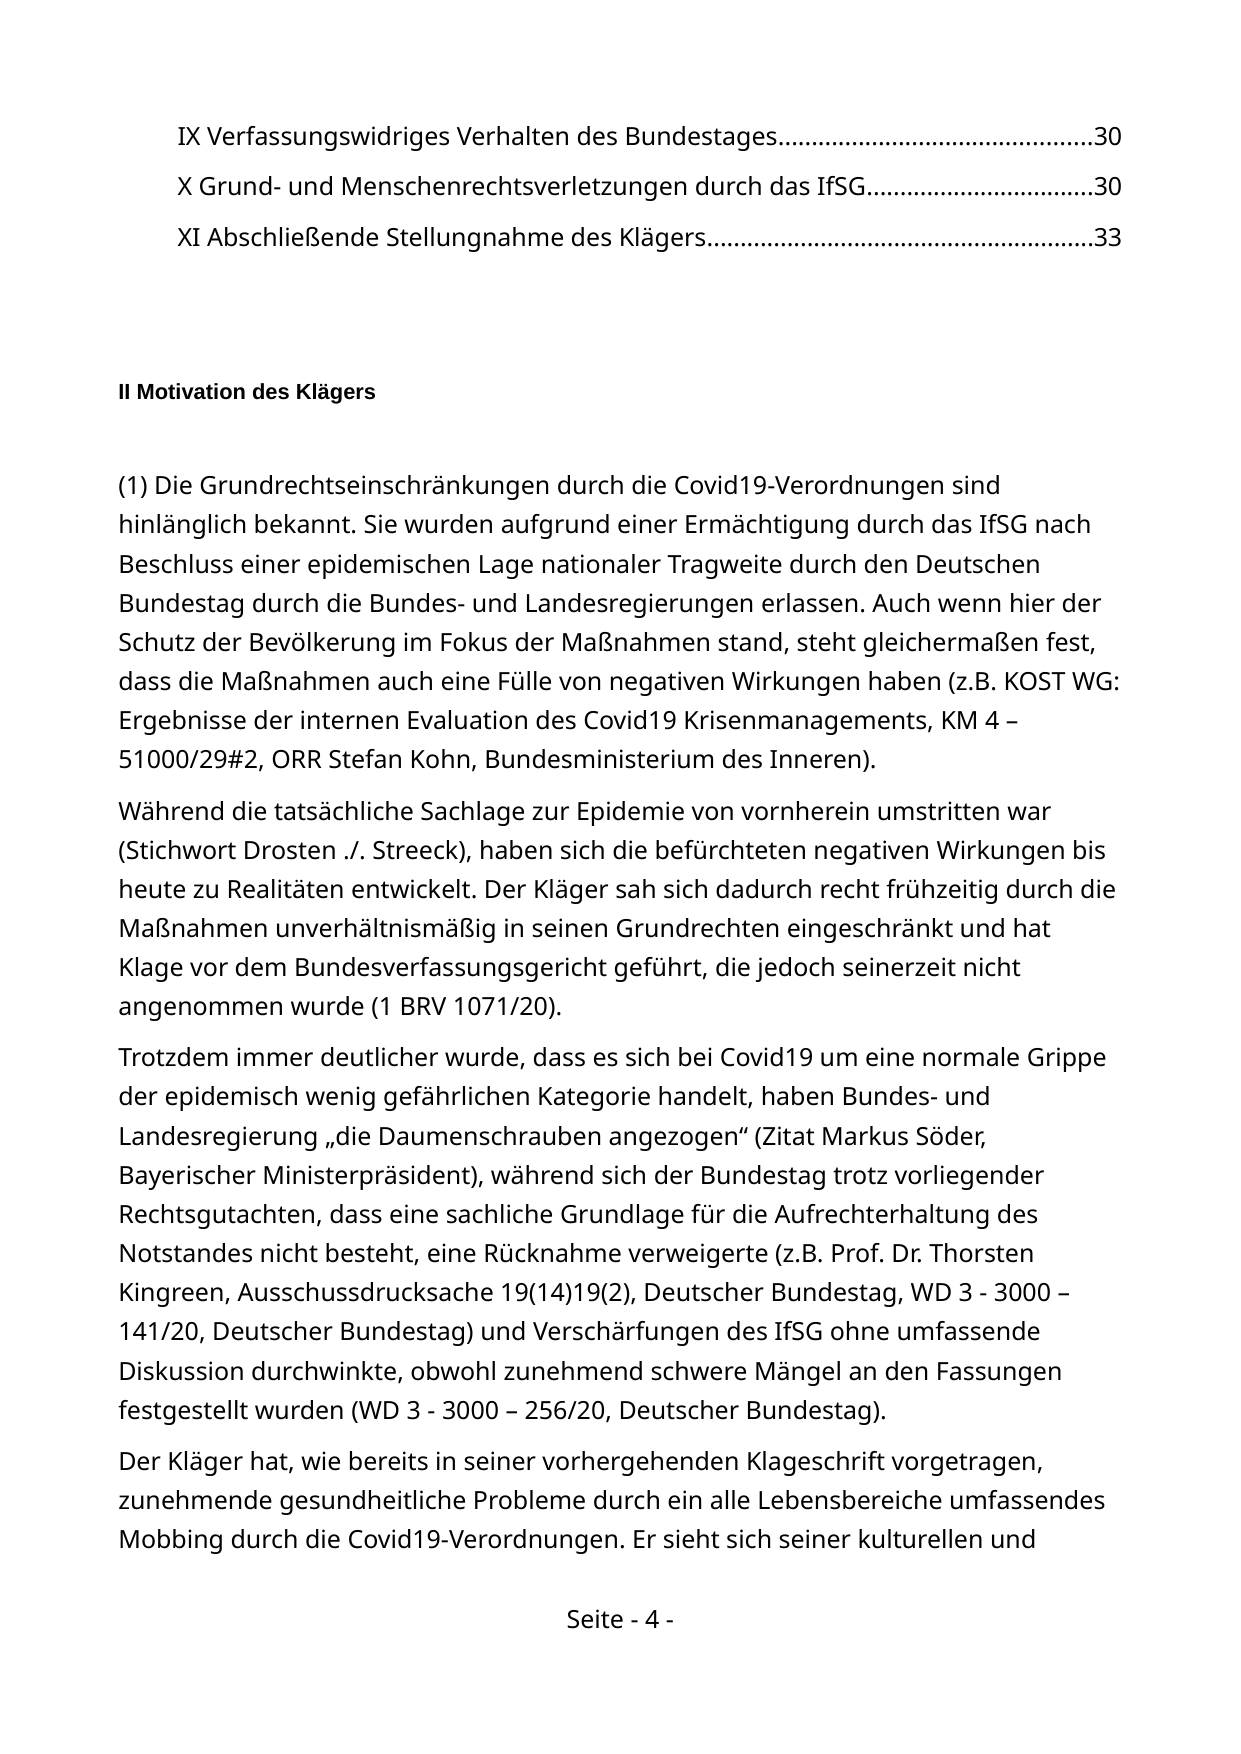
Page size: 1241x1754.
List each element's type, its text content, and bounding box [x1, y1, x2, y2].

text Trotzdem immer deutlicher wurde, dass es sich bei Covid19 um eine normale Grippe der epidemisch wenig gefährlichen Kategorie handelt, haben Bundes- und Landesregierung „die Daumenschrauben angezogen“ (Zitat Markus Söder, Bayerischer Ministerpräsident), während sich der Bundestag trotz vorliegender Rechtsgutachten, dass eine sachliche Grundlage für die Aufrechterhaltung des Notstandes nicht besteht, eine Rücknahme verweigerte (z.B. Prof. Dr. Thorsten Kingreen, Ausschussdrucksache 19(14)19(2), Deutscher Bundestag, WD 3 - 3000 – 141/20, Deutscher Bundestag) und Verschärfungen des IfSG ohne umfassende Diskussion durchwinkte, obwohl zunehmend schwere Mängel an den Fassungen festgestellt wurden (WD 3 - 3000 – 256/20, Deutscher Bundestag). [118, 1040, 1122, 1426]
text X Grund- und Menschenrechtsverletzungen durch das IfSG 30 [177, 169, 1122, 203]
text Während die tatsächliche Sachlage zur Epidemie von vornherein umstritten war (Stichwort Drosten ./. Streeck), haben sich die befürchteten negativen Wirkungen bis heute zu Realitäten entwickelt. Der Kläger sah sich dadurch recht frühzeitig durch die Maßnahmen unverhältnismäßig in seinen Grundrechten eingeschränkt und hat Klage vor dem Bundesverfassungsgericht geführt, die jedoch seinerzeit nicht angenommen wurde (1 BRV 1071/20). [118, 793, 1122, 1023]
text XI Abschließende Stellungnahme des Klägers 33 [177, 220, 1122, 254]
text IX Verfassungswidriges Verhalten des Bundestages 30 [177, 118, 1122, 152]
text Der Kläger hat, wie bereits in seiner vorhergehenden Klageschrift vorgetragen, zunehmende gesundheitliche Probleme durch ein alle Lebensbereiche umfassendes Mobbing durch die Covid19-Verordnungen. Er sieht sich seiner kulturellen und [118, 1443, 1122, 1556]
text (1) Die Grundrechtseinschränkungen durch die Covid19-Verordnungen sind hinlänglich bekannt. Sie wurden aufgrund einer Ermächtigung durch das IfSG nach Beschluss einer epidemischen Lage nationaler Tragweite durch den Deutschen Bundestag durch die Bundes- und Landesregierungen erlassen. Auch wenn hier der Schutz der Bevölkerung im Fokus der Maßnahmen stand, steht gleichermaßen fest, dass die Maßnahmen auch eine Fülle von negativen Wirkungen haben (z.B. KOST WG: Ergebnisse der internen Evaluation des Covid19 Krisenmanagements, KM 4 – 51000/29#2, ORR Stefan Kohn, Bundesministerium des Inneren). [118, 468, 1122, 776]
subtitle Motivation des Klägers [118, 379, 1122, 404]
